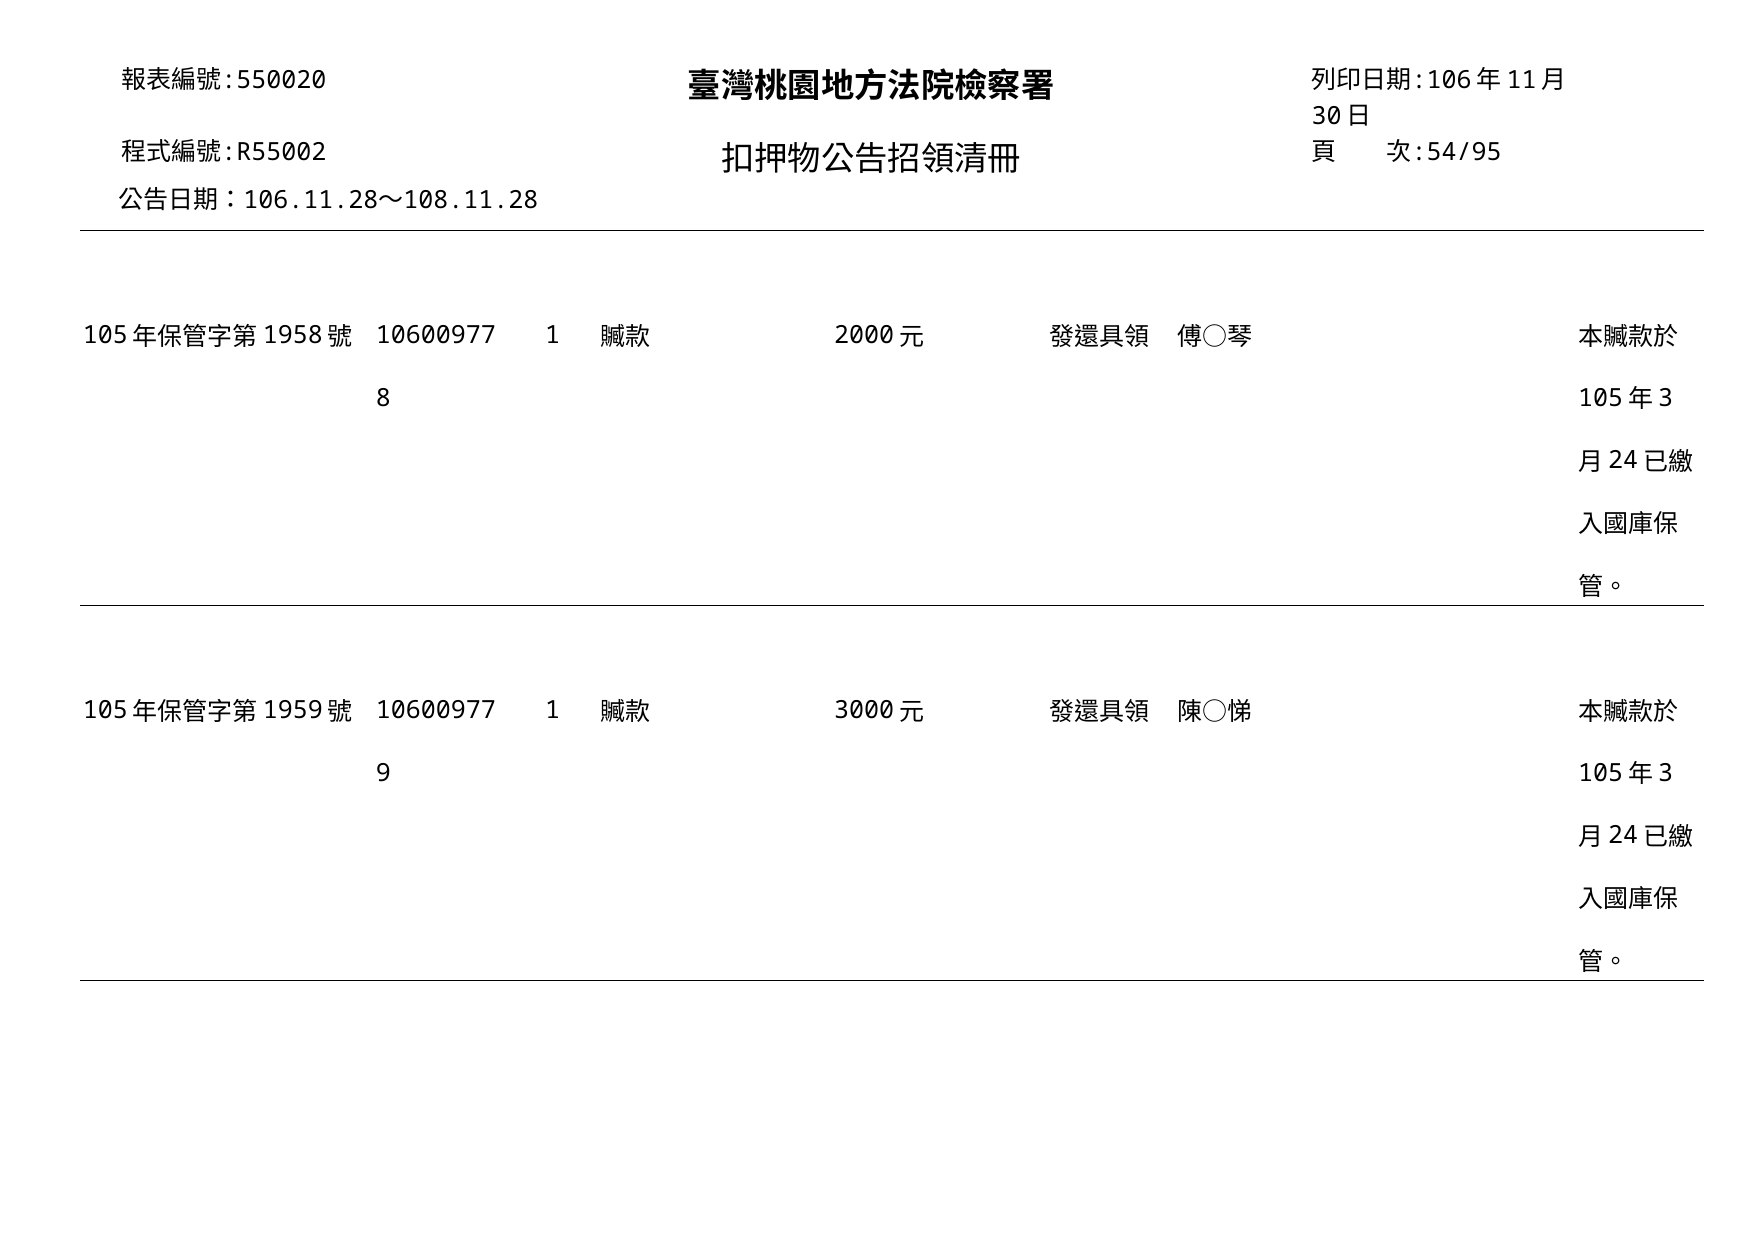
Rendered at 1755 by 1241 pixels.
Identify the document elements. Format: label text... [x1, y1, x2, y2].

table_cell 106009778 [373, 231, 507, 605]
table_cell 本贓款於105年3月24已繳入國庫保管。 [1575, 231, 1704, 605]
table_cell [927, 231, 1046, 605]
table_cell [1317, 606, 1575, 980]
table_cell 本贓款於105年3月24已繳入國庫保管。 [1575, 606, 1704, 980]
table_cell 傅○琴 [1175, 231, 1317, 605]
table_cell 106009779 [373, 606, 507, 980]
table_cell 陳○悌 [1175, 606, 1317, 980]
table_cell 1 [507, 606, 597, 980]
table_cell 發還具領 [1046, 606, 1175, 980]
table_cell 2000元 [808, 231, 927, 605]
table_cell 贓款 [597, 606, 807, 980]
table_cell 1 [507, 231, 597, 605]
table_cell 105年保管字第1958號 [80, 231, 373, 605]
table_cell 發還具領 [1046, 231, 1175, 605]
table_cell [1317, 231, 1575, 605]
table_cell 105年保管字第1959號 [80, 606, 373, 980]
table_cell 贓款 [597, 231, 807, 605]
table_cell [927, 606, 1046, 980]
table_cell 3000元 [808, 606, 927, 980]
